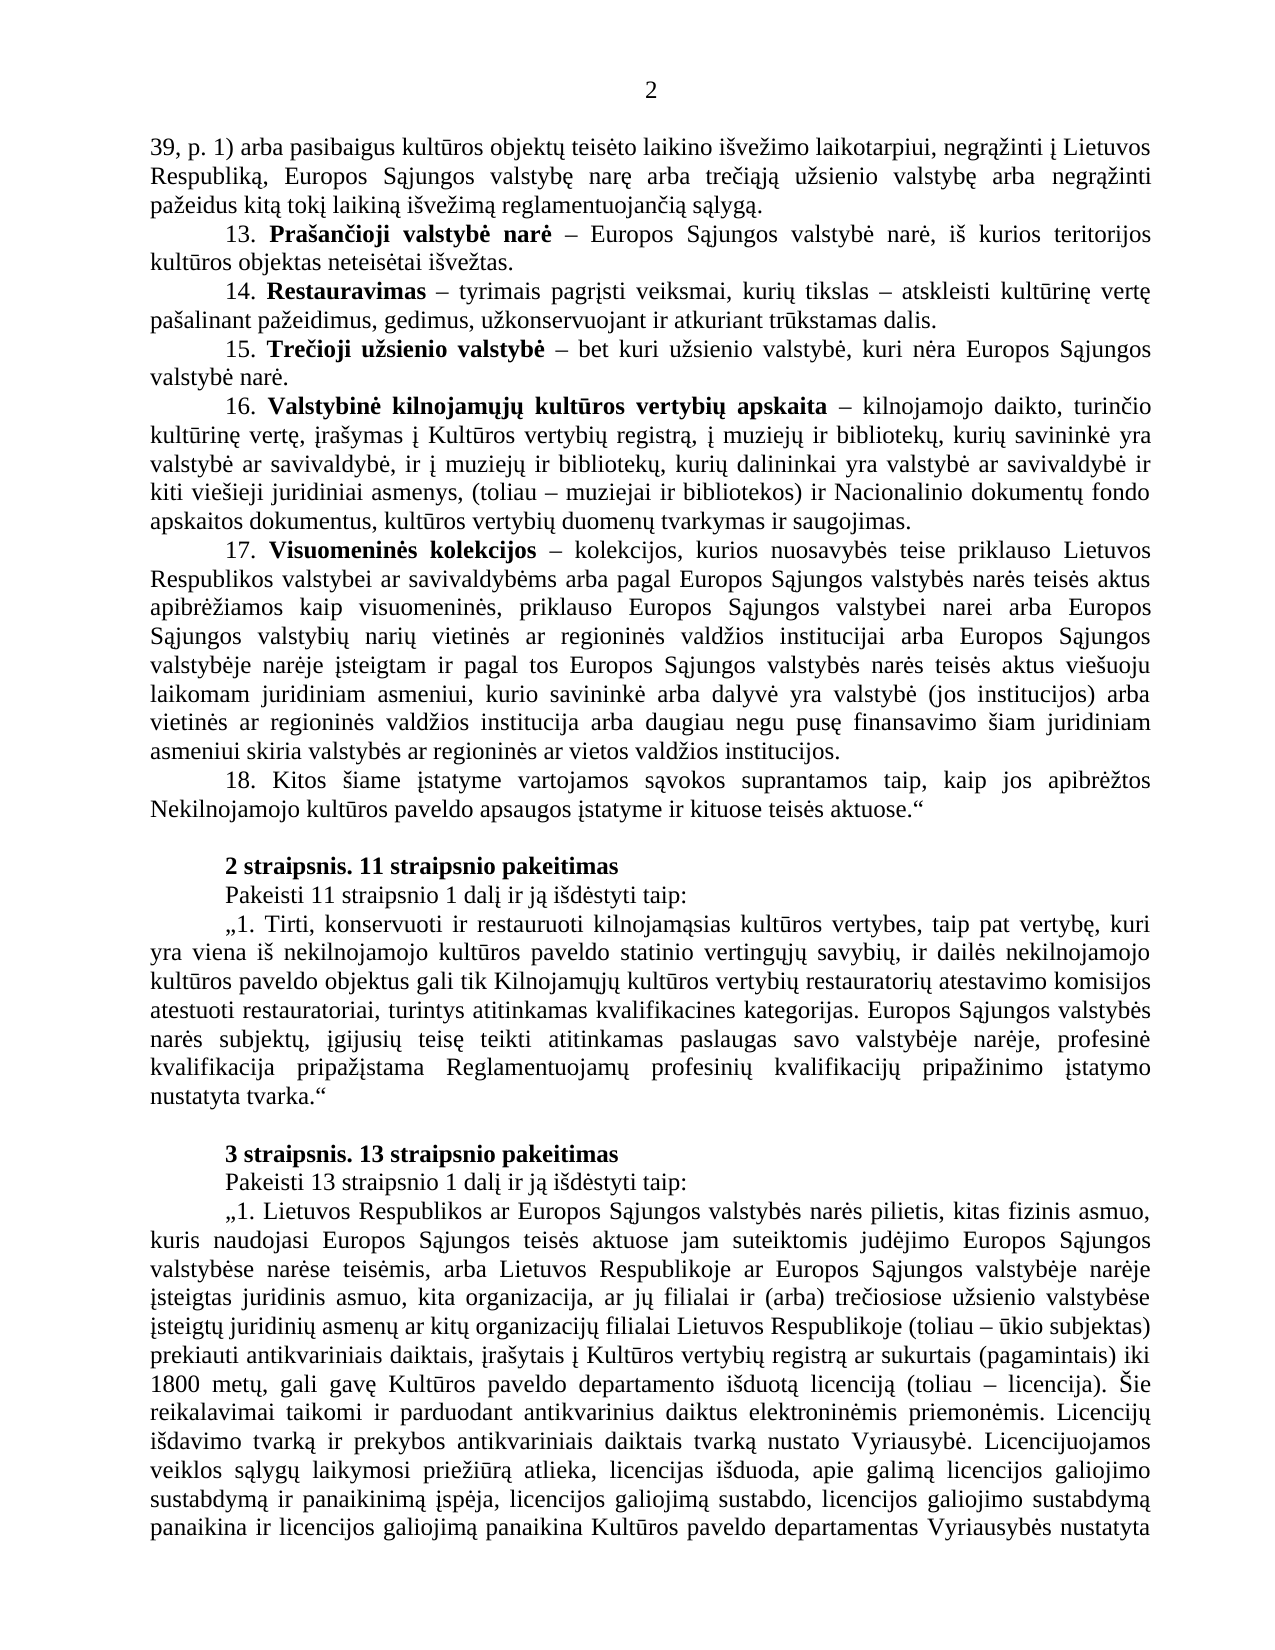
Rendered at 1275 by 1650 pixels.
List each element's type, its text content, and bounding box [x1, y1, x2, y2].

text 14. Restauravimas – tyrimais pagrįsti veiksmai, kurių tikslas – atskleisti kultūrinę vertę pašalinant pažeidimus, gedimus, užkonservuojant ir atkuriant trūkstamas dalis. [150, 276, 1152, 334]
text 39, p. 1) arba pasibaigus kultūros objektų teisėto laikino išvežimo laikotarpiui, negrąžinti į Lietuvos Respubliką, Europos Sąjungos valstybę narę arba trečiąją užsienio valstybę arba negrąžinti pažeidus kitą tokį laikiną išvežimą reglamentuojančią sąlygą. [150, 132, 1152, 219]
text Pakeisti 13 straipsnio 1 dalį ir ją išdėstyti taip: [150, 1167, 1152, 1196]
text 16. Valstybinė kilnojamųjų kultūros vertybių apskaita – kilnojamojo daikto, turinčio kultūrinę vertę, įrašymas į Kultūros vertybių registrą, į muziejų ir bibliotekų, kurių savininkė yra valstybė ar savivaldybė, ir į muziejų ir bibliotekų, kurių dalininkai yra valstybė ar savivaldybė ir kiti viešieji juridiniai asmenys, (toliau – muziejai ir bibliotekos) ir Nacionalinio dokumentų fondo apskaitos dokumentus, kultūros vertybių duomenų tvarkymas ir saugojimas. [150, 391, 1152, 535]
text „1. Lietuvos Respublikos ar Europos Sąjungos valstybės narės pilietis, kitas fizinis asmuo, kuris naudojasi Europos Sąjungos teisės aktuose jam suteiktomis judėjimo Europos Sąjungos valstybėse narėse teisėmis, arba Lietuvos Respublikoje ar Europos Sąjungos valstybėje narėje įsteigtas juridinis asmuo, kita organizacija, ar jų filialai ir (arba) trečiosiose užsienio valstybėse įsteigtų juridinių asmenų ar kitų organizacijų filialai Lietuvos Respublikoje (toliau – ūkio subjektas) prekiauti antikvariniais daiktais, įrašytais į Kultūros vertybių registrą ar sukurtais (pagamintais) iki 1800 metų, gali gavę Kultūros paveldo departamento išduotą licenciją (toliau – licencija). Šie reikalavimai taikomi ir parduodant antikvarinius daiktus elektroninėmis priemonėmis. Licencijų išdavimo tvarką ir prekybos antikvariniais daiktais tvarką nustato Vyriausybė. Licencijuojamos veiklos sąlygų laikymosi priežiūrą atlieka, licencijas išduoda, apie galimą licencijos galiojimo sustabdymą ir panaikinimą įspėja, licencijos galiojimą sustabdo, licencijos galiojimo sustabdymą panaikina ir licencijos galiojimą panaikina Kultūros paveldo departamentas Vyriausybės nustatyta [150, 1196, 1152, 1541]
text 17. Visuomeninės kolekcijos – kolekcijos, kurios nuosavybės teise priklauso Lietuvos Respublikos valstybei ar savivaldybėms arba pagal Europos Sąjungos valstybės narės teisės aktus apibrėžiamos kaip visuomeninės, priklauso Europos Sąjungos valstybei narei arba Europos Sąjungos valstybių narių vietinės ar regioninės valdžios institucijai arba Europos Sąjungos valstybėje narėje įsteigtam ir pagal tos Europos Sąjungos valstybės narės teisės aktus viešuoju laikomam juridiniam asmeniui, kurio savininkė arba dalyvė yra valstybė (jos institucijos) arba vietinės ar regioninės valdžios institucija arba daugiau negu pusę finansavimo šiam juridiniam asmeniui skiria valstybės ar regioninės ar vietos valdžios institucijos. [150, 535, 1152, 765]
text Pakeisti 11 straipsnio 1 dalį ir ją išdėstyti taip: [150, 880, 1152, 909]
text „1. Tirti, konservuoti ir restauruoti kilnojamąsias kultūros vertybes, taip pat vertybę, kuri yra viena iš nekilnojamojo kultūros paveldo statinio vertingųjų savybių, ir dailės nekilnojamojo kultūros paveldo objektus gali tik Kilnojamųjų kultūros vertybių restauratorių atestavimo komisijos atestuoti restauratoriai, turintys atitinkamas kvalifikacines kategorijas. Europos Sąjungos valstybės narės subjektų, įgijusių teisę teikti atitinkamas paslaugas savo valstybėje narėje, profesinė kvalifikacija pripažįstama Reglamentuojamų profesinių kvalifikacijų pripažinimo įstatymo nustatyta tvarka.“ [150, 909, 1152, 1110]
text 15. Trečioji užsienio valstybė – bet kuri užsienio valstybė, kuri nėra Europos Sąjungos valstybė narė. [150, 334, 1152, 391]
text 13. Prašančioji valstybė narė – Europos Sąjungos valstybė narė, iš kurios teritorijos kultūros objektas neteisėtai išvežtas. [150, 219, 1152, 276]
text 18. Kitos šiame įstatyme vartojamos sąvokos suprantamos taip, kaip jos apibrėžtos Nekilnojamojo kultūros paveldo apsaugos įstatyme ir kituose teisės aktuose.“ [150, 765, 1152, 822]
text 2 straipsnis. 11 straipsnio pakeitimas [150, 851, 1152, 880]
text 3 straipsnis. 13 straipsnio pakeitimas [150, 1139, 1152, 1167]
